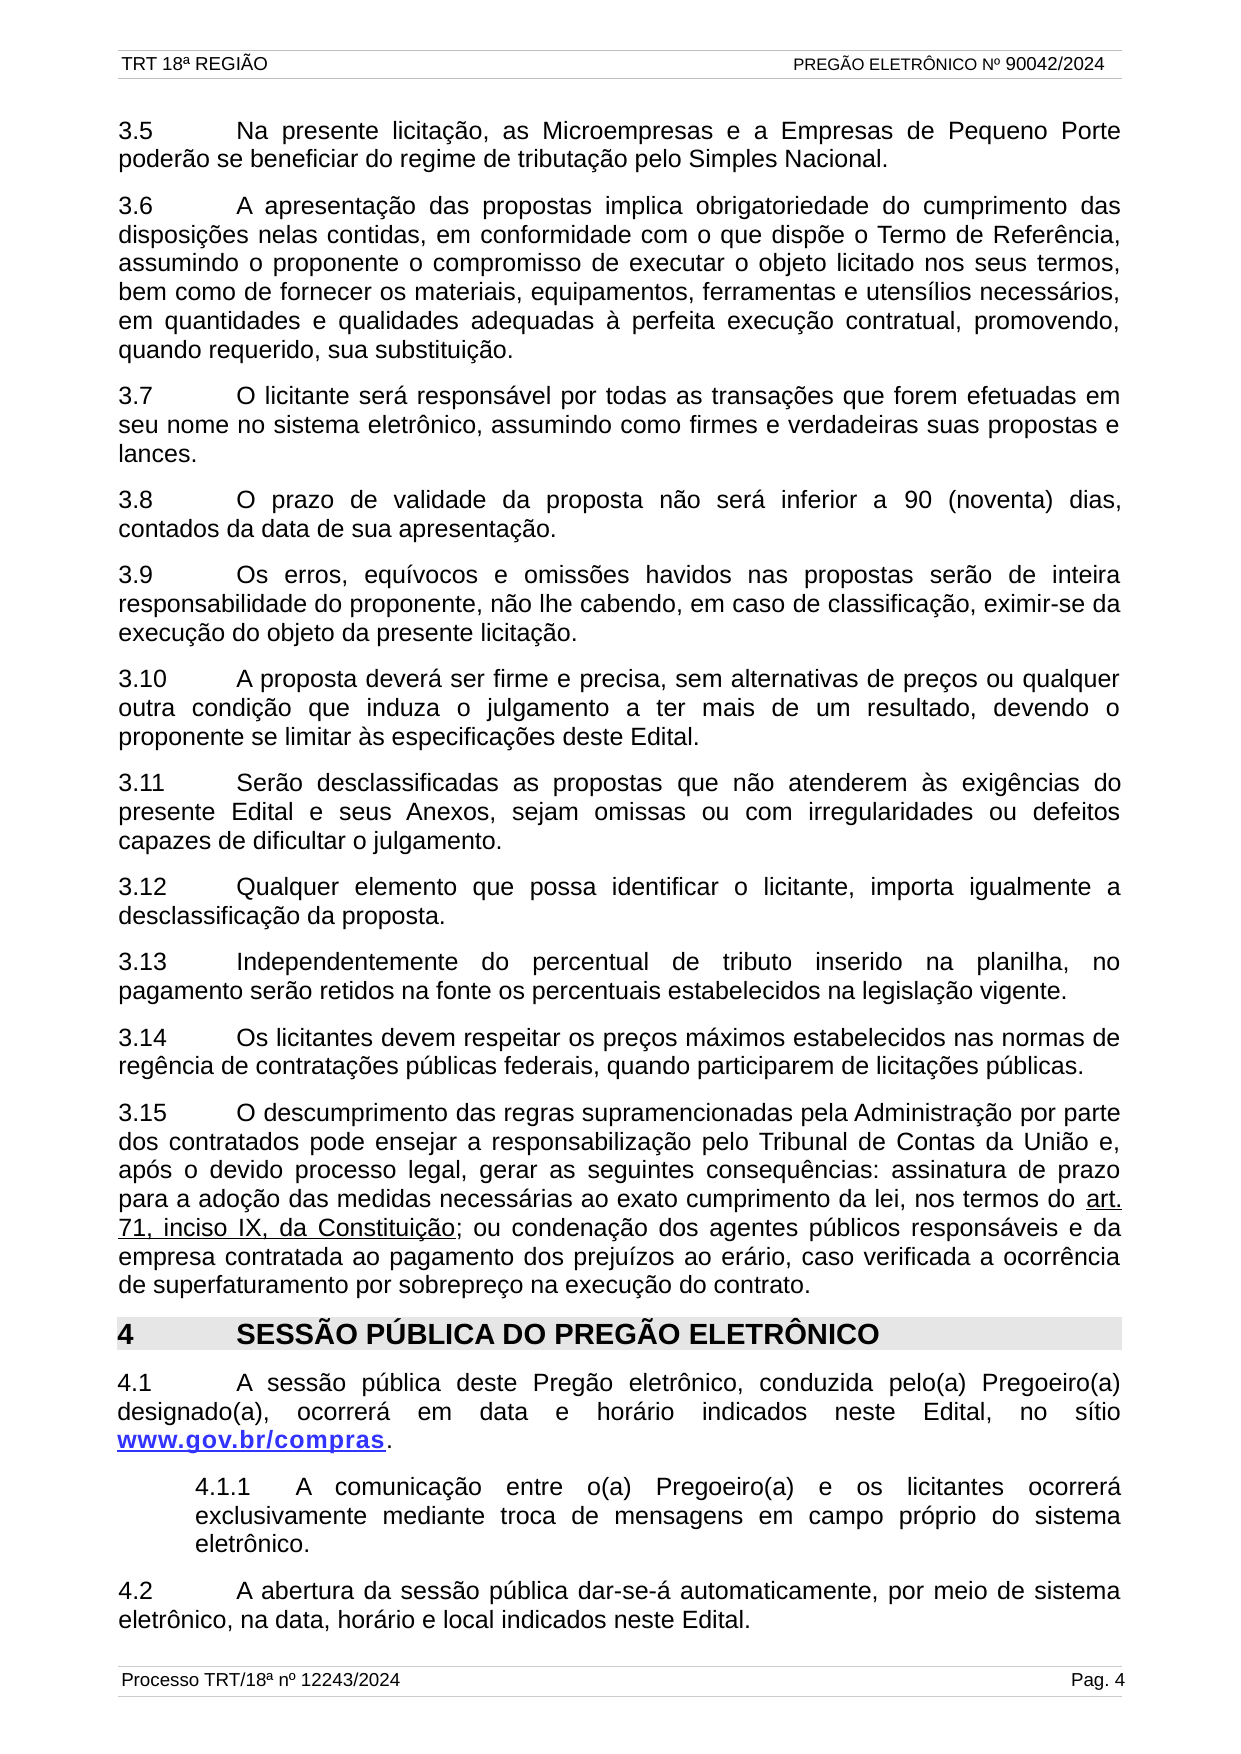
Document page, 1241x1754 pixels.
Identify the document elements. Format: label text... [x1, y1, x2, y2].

text 3.9 Os erros, equívocos e omissões havidos nas propostas serão de inteira responsabilidade do proponente, não lhe cabendo, em caso de classificação, eximir-se da execução do objeto da presente licitação. [118, 560, 1122, 646]
text 3.11 Serão desclassificadas as propostas que não atenderem às exigências do presente Edital e seus Anexos, sejam omissas ou com irregularidades ou defeitos capazes de dificultar o julgamento. [118, 768, 1122, 854]
text 3.13 Independentemente do percentual de tributo inserido na planilha, no pagamento serão retidos na fonte os percentuais estabelecidos na legislação vigente. [118, 947, 1122, 1005]
text 3.15 O descumprimento das regras supramencionadas pela Administração por parte dos contratados pode ensejar a responsabilização pelo Tribunal de Contas da União e, após o devido processo legal, gerar as seguintes consequências: assinatura de prazo para a adoção das medidas necessárias ao exato cumprimento da lei, nos termos do art. 71, inciso IX, da Constituição; ou condenação dos agentes públicos responsáveis e da empresa contratada ao pagamento dos prejuízos ao erário, caso verificada a ocorrência de superfaturamento por sobrepreço na execução do contrato. [118, 1098, 1122, 1299]
text 3.12 Qualquer elemento que possa identificar o licitante, importa igualmente a desclassificação da proposta. [118, 872, 1122, 929]
text 4.1.1 A comunicação entre o(a) Pregoeiro(a) e os licitantes ocorrerá exclusivamente mediante troca de mensagens em campo próprio do sistema eletrônico. [195, 1472, 1122, 1558]
text 4.1 A sessão pública deste Pregão eletrônico, conduzida pelo(a) Pregoeiro(a) designado(a), ocorrerá em data e horário indicados neste Edital, no sítio www.gov.br/compras. [117, 1368, 1122, 1454]
text 4.2 A abertura da sessão pública dar-se-á automaticamente, por meio de sistema eletrônico, na data, horário e local indicados neste Edital. [118, 1576, 1122, 1633]
text 3.5 Na presente licitação, as Microempresas e a Empresas de Pequeno Porte poderão se beneficiar do regime de tributação pelo Simples Nacional. [118, 116, 1122, 173]
text 3.10 A proposta deverá ser firme e precisa, sem alternativas de preços ou qualquer outra condição que induza o julgamento a ter mais de um resultado, devendo o proponente se limitar às especificações deste Edital. [118, 664, 1122, 750]
text 3.7 O licitante será responsável por todas as transações que forem efetuadas em seu nome no sistema eletrônico, assumindo como firmes e verdadeiras suas propostas e lances. [118, 381, 1122, 467]
text 3.14 Os licitantes devem respeitar os preços máximos estabelecidos nas normas de regência de contratações públicas federais, quando participarem de licitações públicas. [118, 1022, 1122, 1080]
text 3.8 O prazo de validade da proposta não será inferior a 90 (noventa) dias, contados da data de sua apresentação. [118, 485, 1122, 542]
text 4 SESSÃO PÚBLICA DO PREGÃO ELETRÔNICO [117, 1317, 1122, 1350]
text 3.6 A apresentação das propostas implica obrigatoriedade do cumprimento das disposições nelas contidas, em conformidade com o que dispõe o Termo de Referência, assumindo o proponente o compromisso de executar o objeto licitado nos seus termos, bem como de fornecer os materiais, equipamentos, ferramentas e utensílios necessários, em quantidades e qualidades adequadas à perfeita execução contratual, promovendo, quando requerido, sua substituição. [118, 191, 1122, 363]
